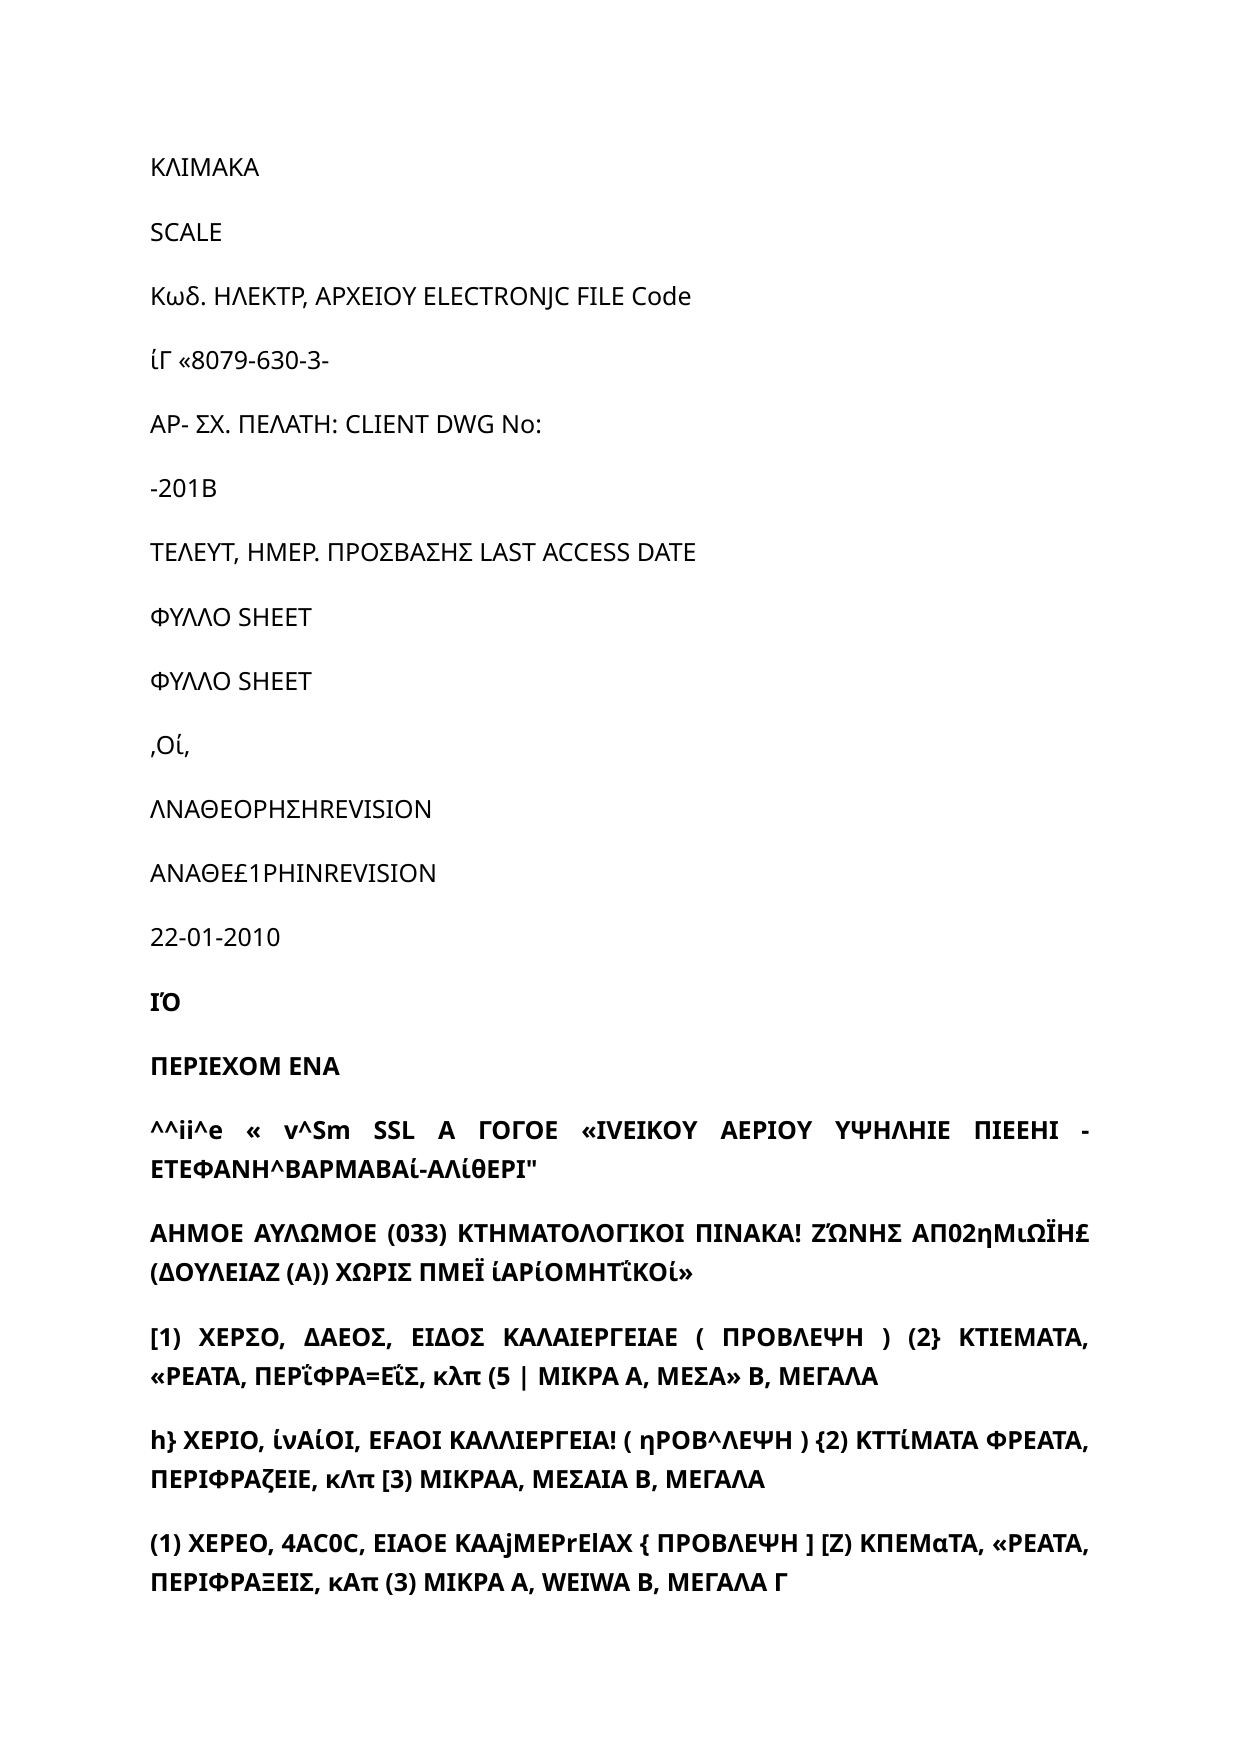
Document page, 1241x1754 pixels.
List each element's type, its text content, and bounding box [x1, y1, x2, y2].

text ΚΛΙΜΑΚΑ [150, 150, 1090, 184]
text Κωδ. ΗΛΕΚΤΡ, ΑΡΧΕΙΟΥ ELECTRONJC FILE Code [150, 278, 1090, 312]
text ΙΌ [150, 984, 1090, 1018]
text [1) ΧΕΡΣΟ, ΔΑΕΟΣ, ΕΙΔΟΣ ΚΑΛΑΙΕΡΓΕΙΑΕ ( ΠΡΟΒΛΕΨΗ ) (2} ΚΤΙΕΜΑΤΑ, «ΡΕΑΤΑ, ΠΕΡΐΦΡΑ=ΕΐΣ, κλπ (5 | ΜΙΚΡΑ Α, ΜΕΣΑ» Β, ΜΕΓΑΛΑ [150, 1319, 1090, 1392]
text ΛΝΑΘΕΟΡΗΣΗREVISION [150, 792, 1090, 826]
text AHMOE ΑΥΛΩΜΟΕ (033) ΚΤΗΜΑΤΟΛΟΓΙΚΟΙ ΠΙΝΑΚΑ! ΖΏΝΗΣ ΑΠ02ηΜιΩΪΗ£ (ΔΟΥΛΕΙΑΖ (Α)) ΧΩΡΙΣ ΠΜΕΪ ίΑΡίΟΜΗΤΐΚΟί» [150, 1216, 1090, 1289]
text ίΓ «8079-630-3- [150, 342, 1090, 377]
text SCALE [150, 214, 1090, 248]
text (1) ΧΕΡΕΟ, 4AC0C, ΕΙΑΟΕ KAAjMEPrElAX { ΠΡΟΒΛΕΨΗ ] [Ζ) ΚΠΕΜαΤΑ, «ΡΕΑΤΑ, ΠΕΡΙΦΡΑΞΕΙΣ, κΑπ (3) ΜΙΚΡΑ Α, WEIWA Β, ΜΕΓΑΛΑ Γ [150, 1526, 1090, 1599]
text ΑΝΑΘΕ£1ΡΗΙΝREVISION [150, 856, 1090, 890]
text ΠΕΡΙΕΧΟΜ ΕΝΑ [150, 1048, 1090, 1082]
text AP- ΣΧ. ΠΕΛΑΤΗ: CLIENT DWG No: [150, 407, 1090, 441]
text ΦΥΛΛΟ SHEET [150, 663, 1090, 697]
text -201B [150, 471, 1090, 505]
text h} ΧΕΡΙΟ, ίνΑίΟΙ, EFAOI ΚΑΛΛΙΕΡΓΕΙΑ! ( ηΡΟΒ^ΛΕΨΗ ) {2) ΚΤΤίΜΑΤΑ ΦΡΕΑΤΑ, ΠΕΡΙΦΡΑζΕΙΕ, κΛπ [3) ΜΙΚΡΑΑ, ΜΕΣΑΙΑ Β, ΜΕΓΑΛΑ [150, 1422, 1090, 1496]
text ,Οί, [150, 727, 1090, 762]
text ΦΥΛΛΟ SHEET [150, 599, 1090, 633]
text ΤΕΛΕΥΤ, HMEP. ΠΡΟΣΒΑΣΗΣ LAST ACCESS DATE [150, 535, 1090, 569]
text ^^ii^e « v^Sm SSL Α ΓΟΓΟΕ «IVEIKOY ΑΕΡΙΟΥ ΥΨΗΛΗΙΕ ΠΙΕΕΗΙ -ΕΤΕΦΑΝΗ^ΒΑΡΜΑΒΑί-ΑΛίθΕΡΙ" [150, 1112, 1090, 1186]
text 22-01-2010 [150, 920, 1090, 954]
